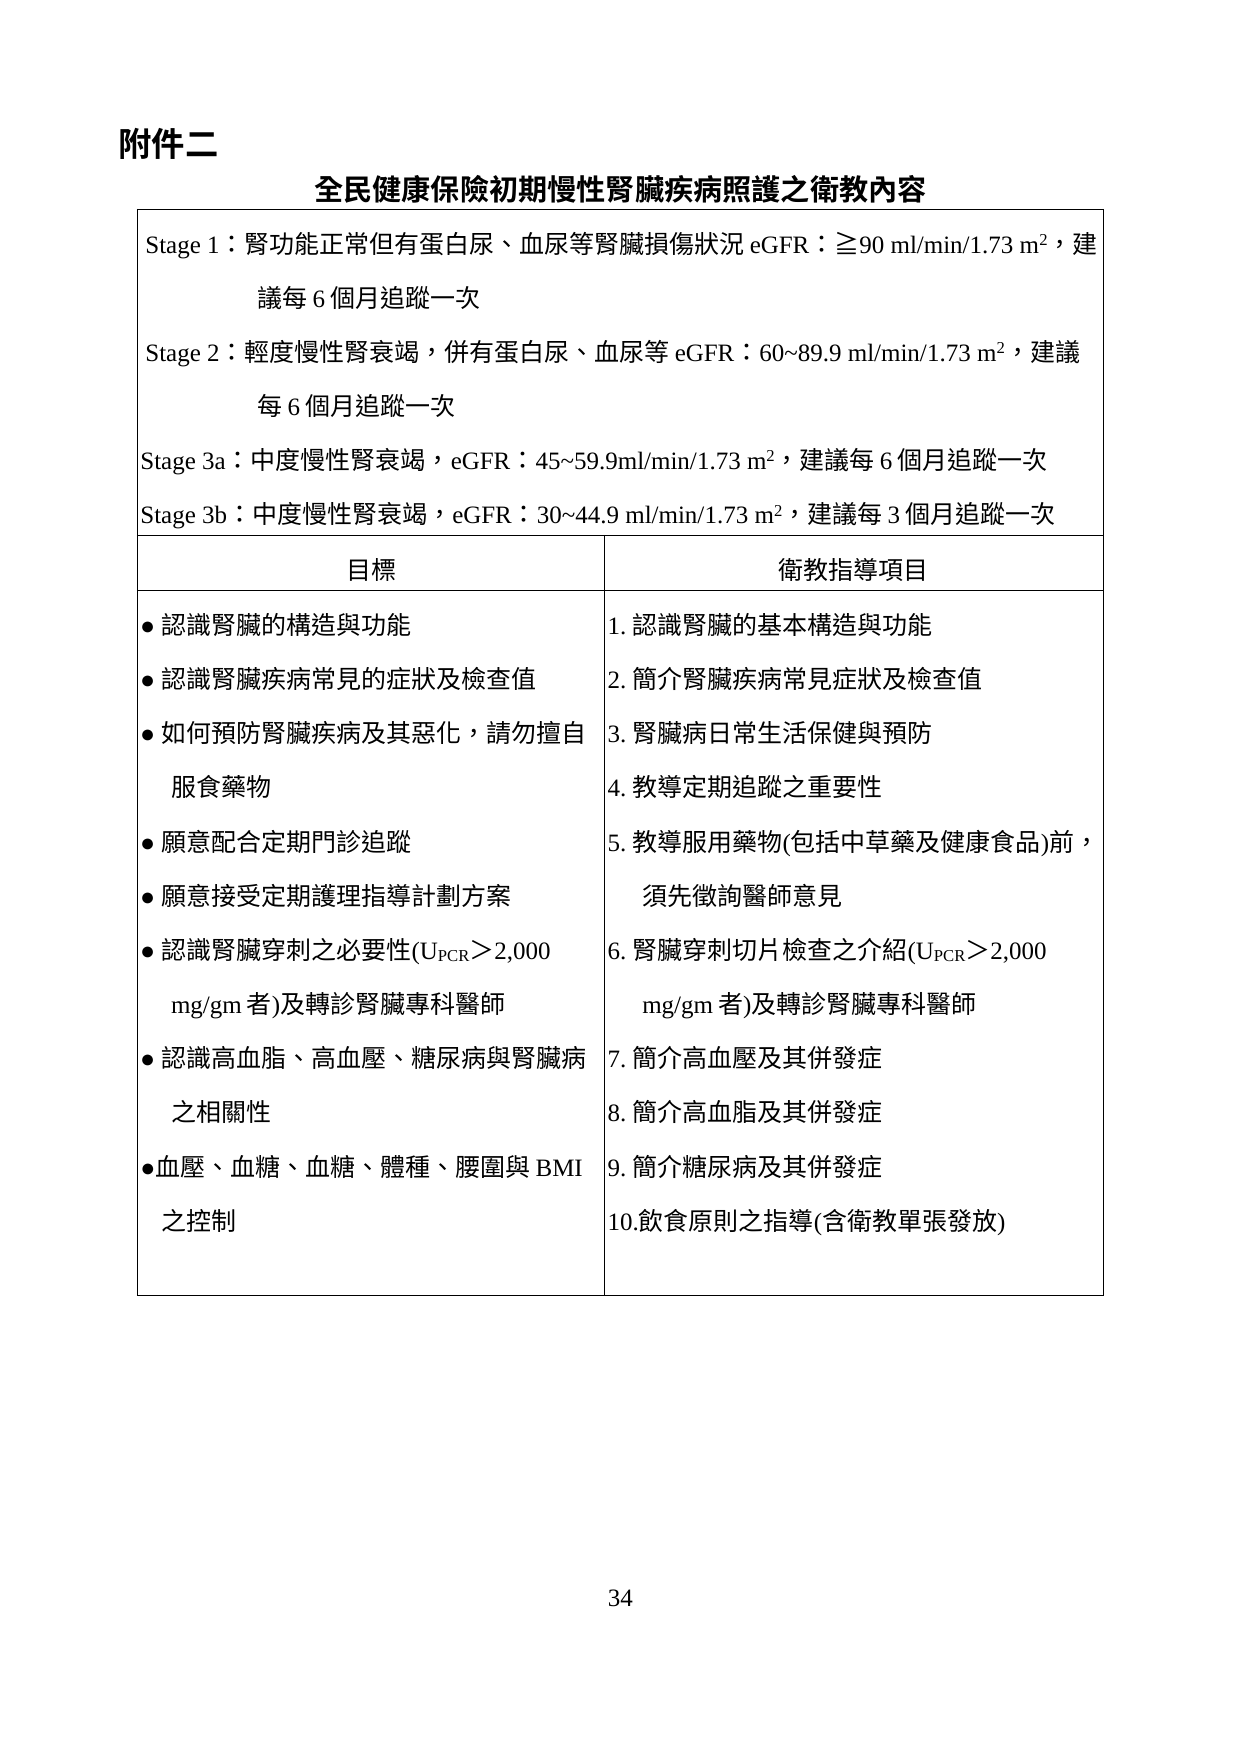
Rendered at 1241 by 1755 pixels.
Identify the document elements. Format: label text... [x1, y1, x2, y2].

table_cell 目標 [138, 536, 604, 590]
table_cell ● 認識腎臟的構造與功能 ● 認識腎臟疾病常見的症狀及檢查值 ● 如何預防腎臟疾病及其惡化，請勿擅自服食藥物 ● 願意配合定期門診追蹤 ● 願意接受定期護理指導計劃方案 ● 認識腎臟穿刺之必要性(UPCR＞2,000 mg/gm者)及轉診腎臟專科醫師 ● 認識高血脂、高血壓、糖尿病與腎臟病之相關性 ●血壓、血糖、血糖、體種、腰圍與BMI之控制 [138, 591, 604, 1295]
table_cell 1. 認識腎臟的基本構造與功能 2. 簡介腎臟疾病常見症狀及檢查值 3. 腎臟病日常生活保健與預防 4. 教導定期追蹤之重要性 5. 教導服用藥物(包括中草藥及健康食品)前，須先徵詢醫師意見 6. 腎臟穿刺切片檢查之介紹(UPCR＞2,000 mg/gm者)及轉診腎臟專科醫師 7. 簡介高血壓及其併發症 8. 簡介高血脂及其併發症 9. 簡介糖尿病及其併發症 10.飲食原則之指導(含衛教單張發放) [605, 591, 1103, 1295]
table_cell 衛教指導項目 [605, 536, 1103, 590]
text 全民健康保險初期慢性腎臟疾病照護之衛教內容 [118, 166, 1122, 209]
table_header Stage 1：腎功能正常但有蛋白尿、血尿等腎臟損傷狀況eGFR：≧90 ml/min/1.73 m2，建議每6個月追蹤一次 Stage 2：輕度慢性腎衰竭，併有蛋白尿、血尿等eGFR：60~89.9 ml/min/1.73 m2，建議每6個月追蹤一次 Stage 3a：中度慢性腎衰竭，eGFR：45~59.9ml/min/1.73 m2，建議每6個月追蹤一次 Stage 3b：中度慢性腎衰竭，eGFR：30~44.9 ml/min/1.73 m2，建議每3個月追蹤一次 [138, 210, 1103, 535]
text 附件二 [118, 118, 1122, 166]
